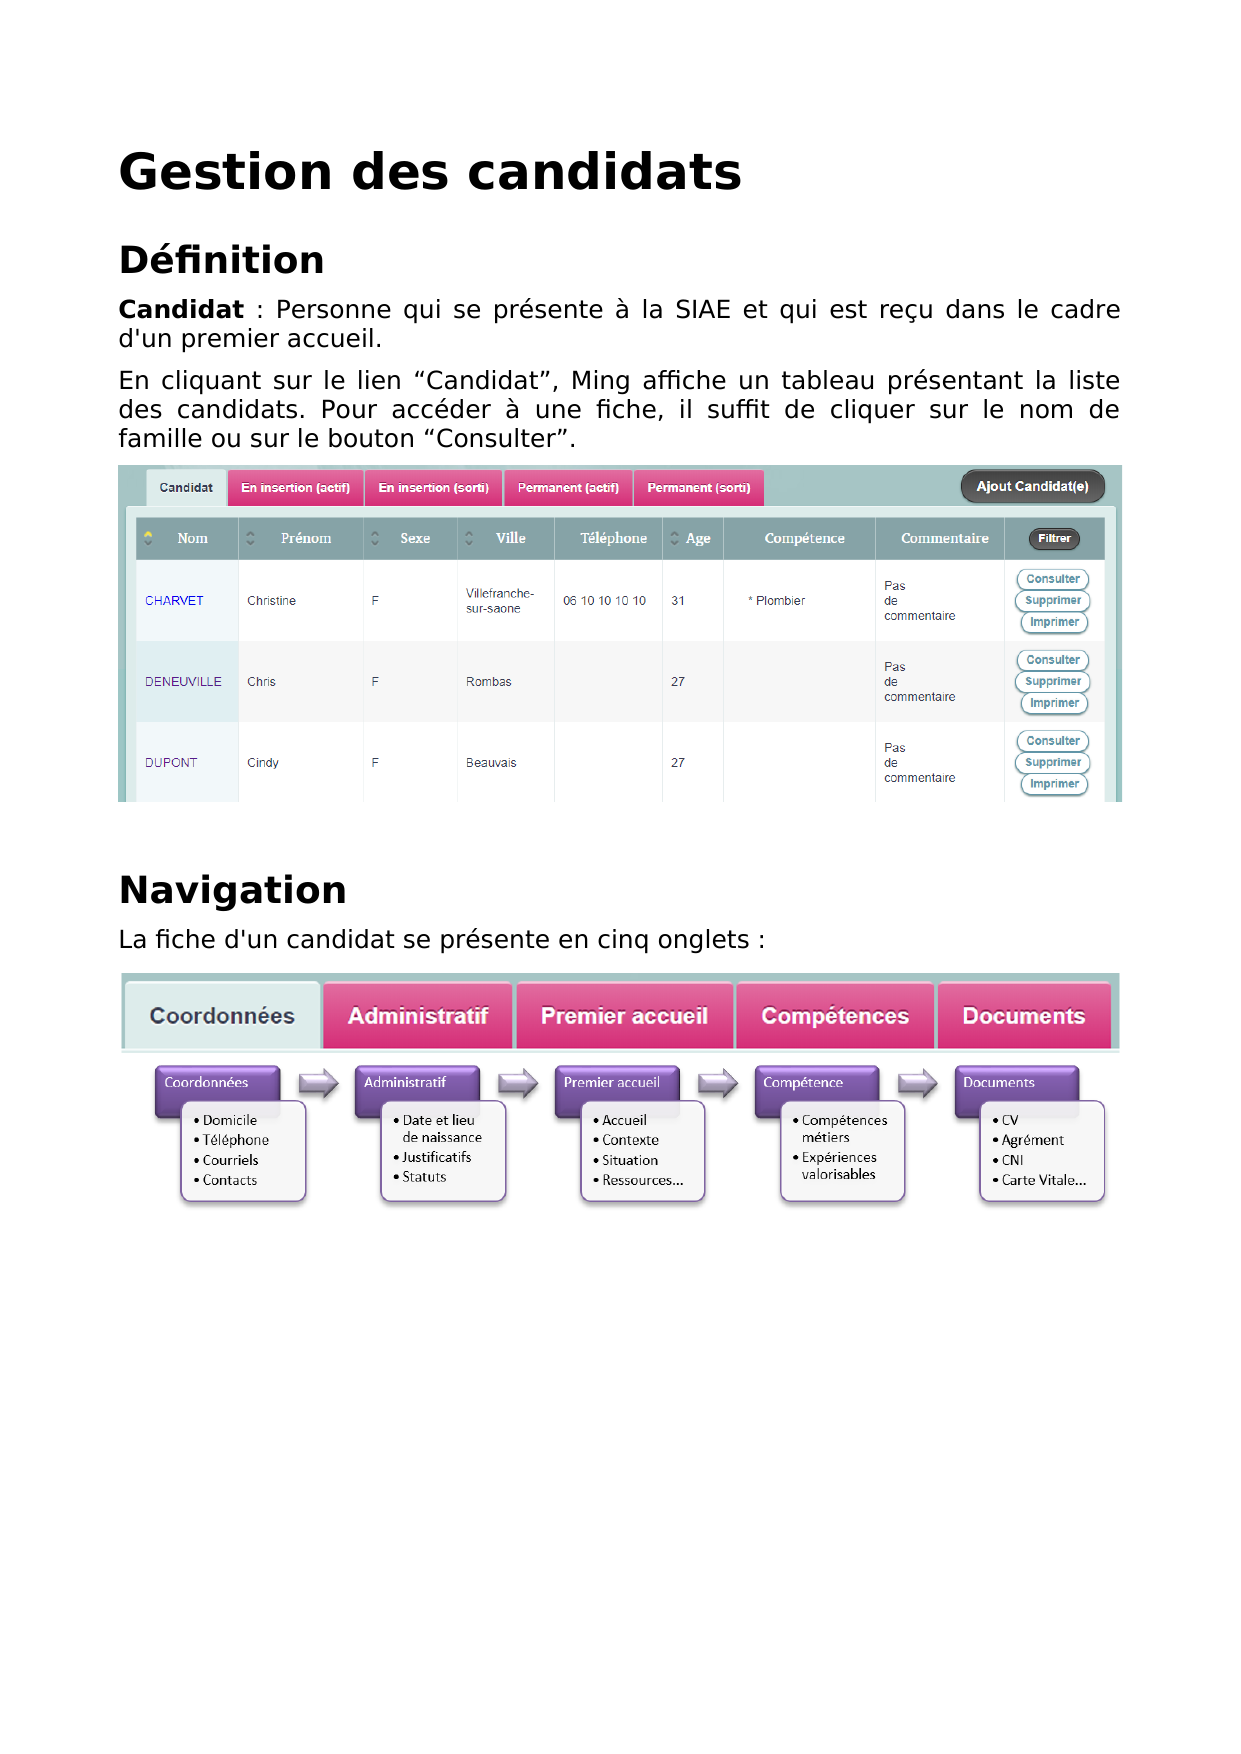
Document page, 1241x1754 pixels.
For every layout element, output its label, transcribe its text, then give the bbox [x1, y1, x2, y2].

subtitle Définition [118, 239, 1122, 282]
text Candidat : Personne qui se présente à la SIAE et qui est reçu dans le cadre d'un premier accueil. [118, 295, 1122, 353]
subtitle Gestion des candidats [118, 143, 1122, 201]
picture [118, 465, 1123, 802]
text La fiche d'un candidat se présente en cinq onglets : [118, 925, 1122, 954]
text En cliquant sur le lien “Candidat”, Ming affiche un tableau présentant la liste des candidats. Pour accéder à une fiche, il suffit de cliquer sur le nom de famille ou sur le bouton “Consulter”. [118, 366, 1122, 453]
picture [118, 966, 1123, 1211]
subtitle Navigation [118, 869, 1122, 912]
